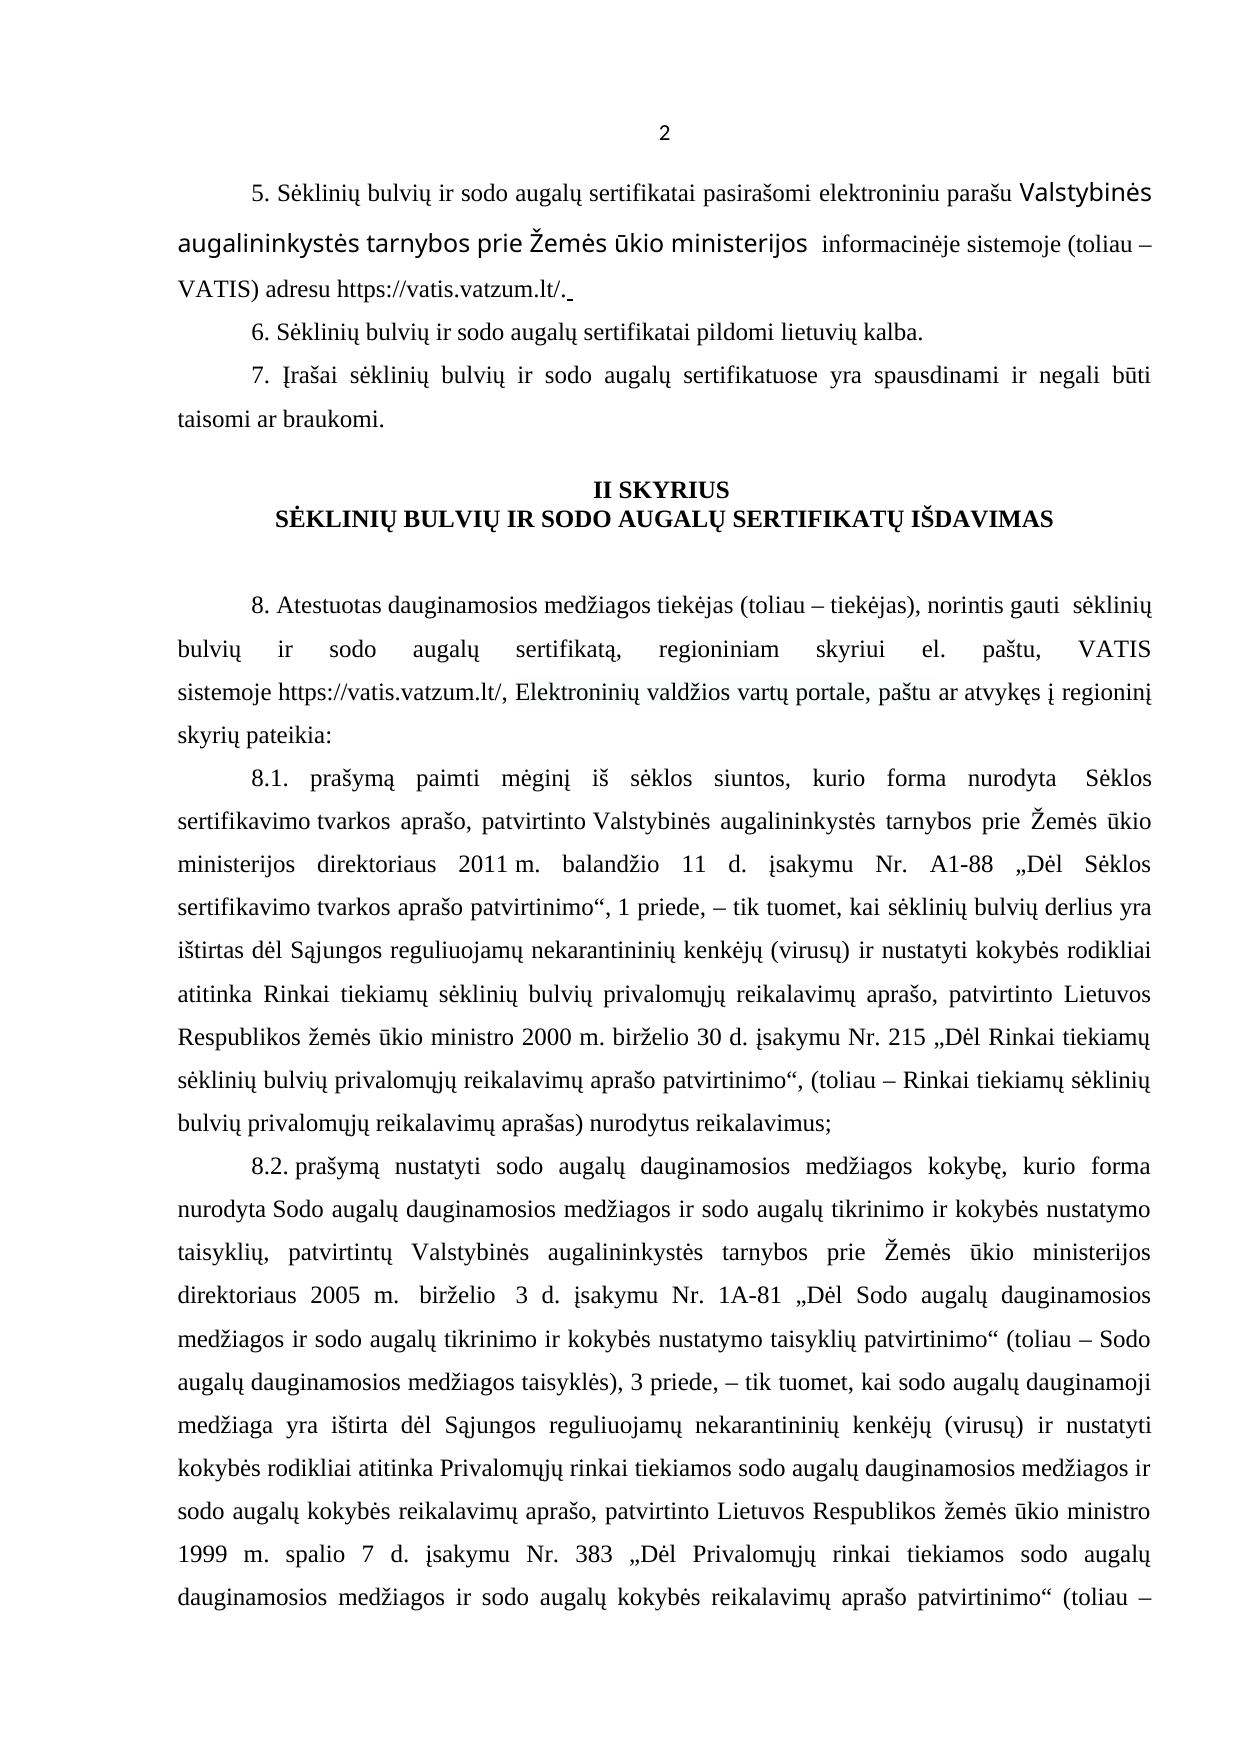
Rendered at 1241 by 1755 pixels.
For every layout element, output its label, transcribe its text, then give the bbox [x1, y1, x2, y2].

text 7. Įrašai sėklinių bulvių ir sodo augalų sertifikatuose yra spausdinami ir negali būti taisomi ar braukomi. [177, 361, 1152, 432]
text SĖKLINIŲ BULVIŲ IR Sodo augalų SERTIFIKATŲ IŠDAVIMAS [177, 504, 1152, 533]
text 8.2. prašymą nustatyti sodo augalų dauginamosios medžiagos kokybę, kurio forma nurodyta Sodo augalų dauginamosios medžiagos ir sodo augalų tikrinimo ir kokybės nustatymo taisyklių, patvirtintų Valstybinės augalininkystės tarnybos prie Žemės ūkio ministerijos direktoriaus 2005 m. birželio 3 d. įsakymu Nr. 1A-81 „Dėl Sodo augalų dauginamosios medžiagos ir sodo augalų tikrinimo ir kokybės nustatymo taisyklių patvirtinimo“ (toliau – Sodo augalų dauginamosios medžiagos taisyklės), 3 priede, – tik tuomet, kai sodo augalų dauginamoji medžiaga yra ištirta dėl Sąjungos reguliuojamų nekarantininių kenkėjų (virusų) ir nustatyti kokybės rodikliai atitinka Privalomųjų rinkai tiekiamos sodo augalų dauginamosios medžiagos ir sodo augalų kokybės reikalavimų aprašo, patvirtinto Lietuvos Respublikos žemės ūkio ministro 1999 m. spalio 7 d. įsakymu Nr. 383 „Dėl Privalomųjų rinkai tiekiamos sodo augalų dauginamosios medžiagos ir sodo augalų kokybės reikalavimų aprašo patvirtinimo“ (toliau – [177, 1151, 1152, 1611]
text II SKYRIUS [177, 476, 1152, 504]
text 5. Sėklinių bulvių ir sodo augalų sertifikatai pasirašomi elektroniniu parašu Valstybinės augalininkystės tarnybos prie Žemės ūkio ministerijos informacinėje sistemoje (toliau – VATIS) adresu https://vatis.vatzum.lt/. [177, 175, 1152, 303]
text 8. Atestuotas dauginamosios medžiagos tiekėjas (toliau – tiekėjas), norintis gauti sėklinių bulvių ir sodo augalų sertifikatą, regioniniam skyriui el. paštu, VATIS sistemoje https://vatis.vatzum.lt/, Elektroninių valdžios vartų portale, paštu ar atvykęs į regioninį skyrių pateikia: [177, 591, 1152, 749]
text 6. Sėklinių bulvių ir sodo augalų sertifikatai pildomi lietuvių kalba. [177, 317, 1152, 346]
text 8.1. prašymą paimti mėginį iš sėklos siuntos, kurio forma nurodyta Sėklos sertifikavimo tvarkos aprašo, patvirtinto Valstybinės augalininkystės tarnybos prie Žemės ūkio ministerijos direktoriaus 2011 m. balandžio 11 d. įsakymu Nr. A1-88 „Dėl Sėklos sertifikavimo tvarkos aprašo patvirtinimo“, 1 priede, – tik tuomet, kai sėklinių bulvių derlius yra ištirtas dėl Sąjungos reguliuojamų nekarantininių kenkėjų (virusų) ir nustatyti kokybės rodikliai atitinka Rinkai tiekiamų sėklinių bulvių privalomųjų reikalavimų aprašo, patvirtinto Lietuvos Respublikos žemės ūkio ministro 2000 m. birželio 30 d. įsakymu Nr. 215 „Dėl Rinkai tiekiamų sėklinių bulvių privalomųjų reikalavimų aprašo patvirtinimo“, (toliau – Rinkai tiekiamų sėklinių bulvių privalomųjų reikalavimų aprašas) nurodytus reikalavimus; [177, 763, 1152, 1137]
